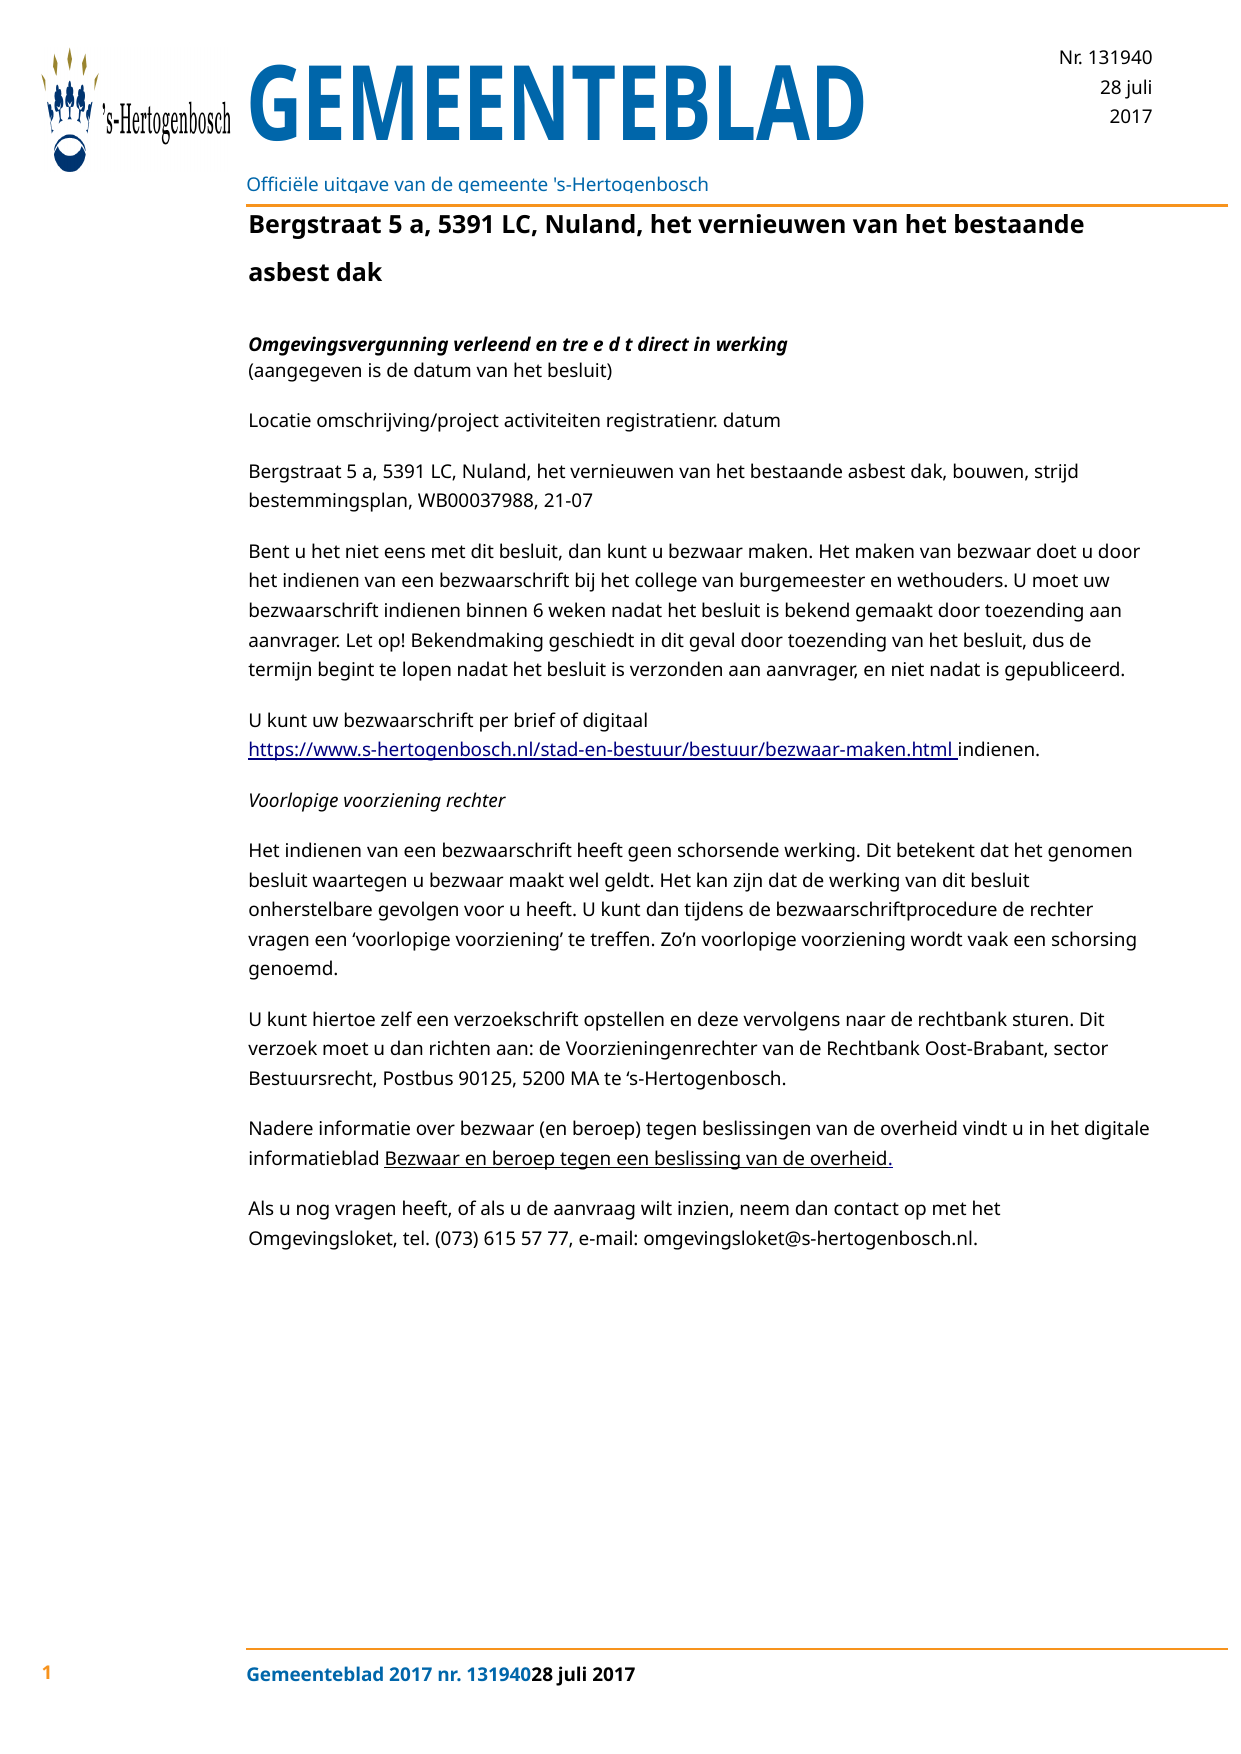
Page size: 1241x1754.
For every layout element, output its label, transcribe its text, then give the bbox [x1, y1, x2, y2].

text U kunt uw bezwaarschrift per brief of digitaal https://www.s-hertogenbosch.nl/stad-en-bestuur/bestuur/bezwaar-maken.html indienen. [248, 707, 1152, 762]
text Het indienen van een bezwaarschrift heeft geen schorsende werking. Dit betekent dat het genomen besluit waartegen u bezwaar maakt wel geldt. Het kan zijn dat de werking van dit besluit onherstelbare gevolgen voor u heeft. U kunt dan tijdens de bezwaarschriftprocedure de rechter vragen een ‘voorlopige voorziening’ te treffen. Zo’n voorlopige voorziening wordt vaak een schorsing genoemd. [248, 837, 1152, 981]
text Bergstraat 5 a, 5391 LC, Nuland, het vernieuwen van het bestaande asbest dak, bouwen, strijd bestemmingsplan, WB00037988, 21-07 [248, 458, 1152, 513]
text Nadere informatie over bezwaar (en beroep) tegen beslissingen van de overheid vindt u in het digitale informatieblad Bezwaar en beroep tegen een beslissing van de overheid. [248, 1116, 1152, 1171]
text Als u nog vragen heeft, of als u de aanvraag wilt inzien, neem dan contact op met het Omgevingsloket, tel. (073) 615 57 77, e-mail: omgevingsloket@s-hertogenbosch.nl. [248, 1196, 1152, 1251]
text Locatie omschrijving/project activiteiten registratienr. datum [248, 408, 1152, 433]
text Bergstraat 5 a, 5391 LC, Nuland, het vernieuwen van het bestaande asbest dak [248, 207, 1152, 288]
text Omgevingsvergunning verleend en tre e d t direct in werking [248, 331, 1152, 357]
text Bent u het niet eens met dit besluit, dan kunt u bezwaar maken. Het maken van bezwaar doet u door het indienen van een bezwaarschrift bij het college van burgemeester en wethouders. U moet uw bezwaarschrift indienen binnen 6 weken nadat het besluit is bekend gemaakt door toezending aan aanvrager. Let op! Bekendmaking geschiedt in dit geval door toezending van het besluit, dus de termijn begint te lopen nadat het besluit is verzonden aan aanvrager, en niet nadat is gepubliceerd. [248, 538, 1152, 682]
picture [41, 47, 231, 172]
text U kunt hiertoe zelf een verzoekschrift opstellen en deze vervolgens naar de rechtbank sturen. Dit verzoek moet u dan richten aan: de Voorzieningenrechter van de Rechtbank Oost-Brabant, sector Bestuursrecht, Postbus 90125, 5200 MA te ‘s-Hertogenbosch. [248, 1006, 1152, 1091]
text (aangegeven is de datum van het besluit) [248, 357, 1152, 383]
text Voorlopige voorziening rechter [248, 787, 1152, 812]
